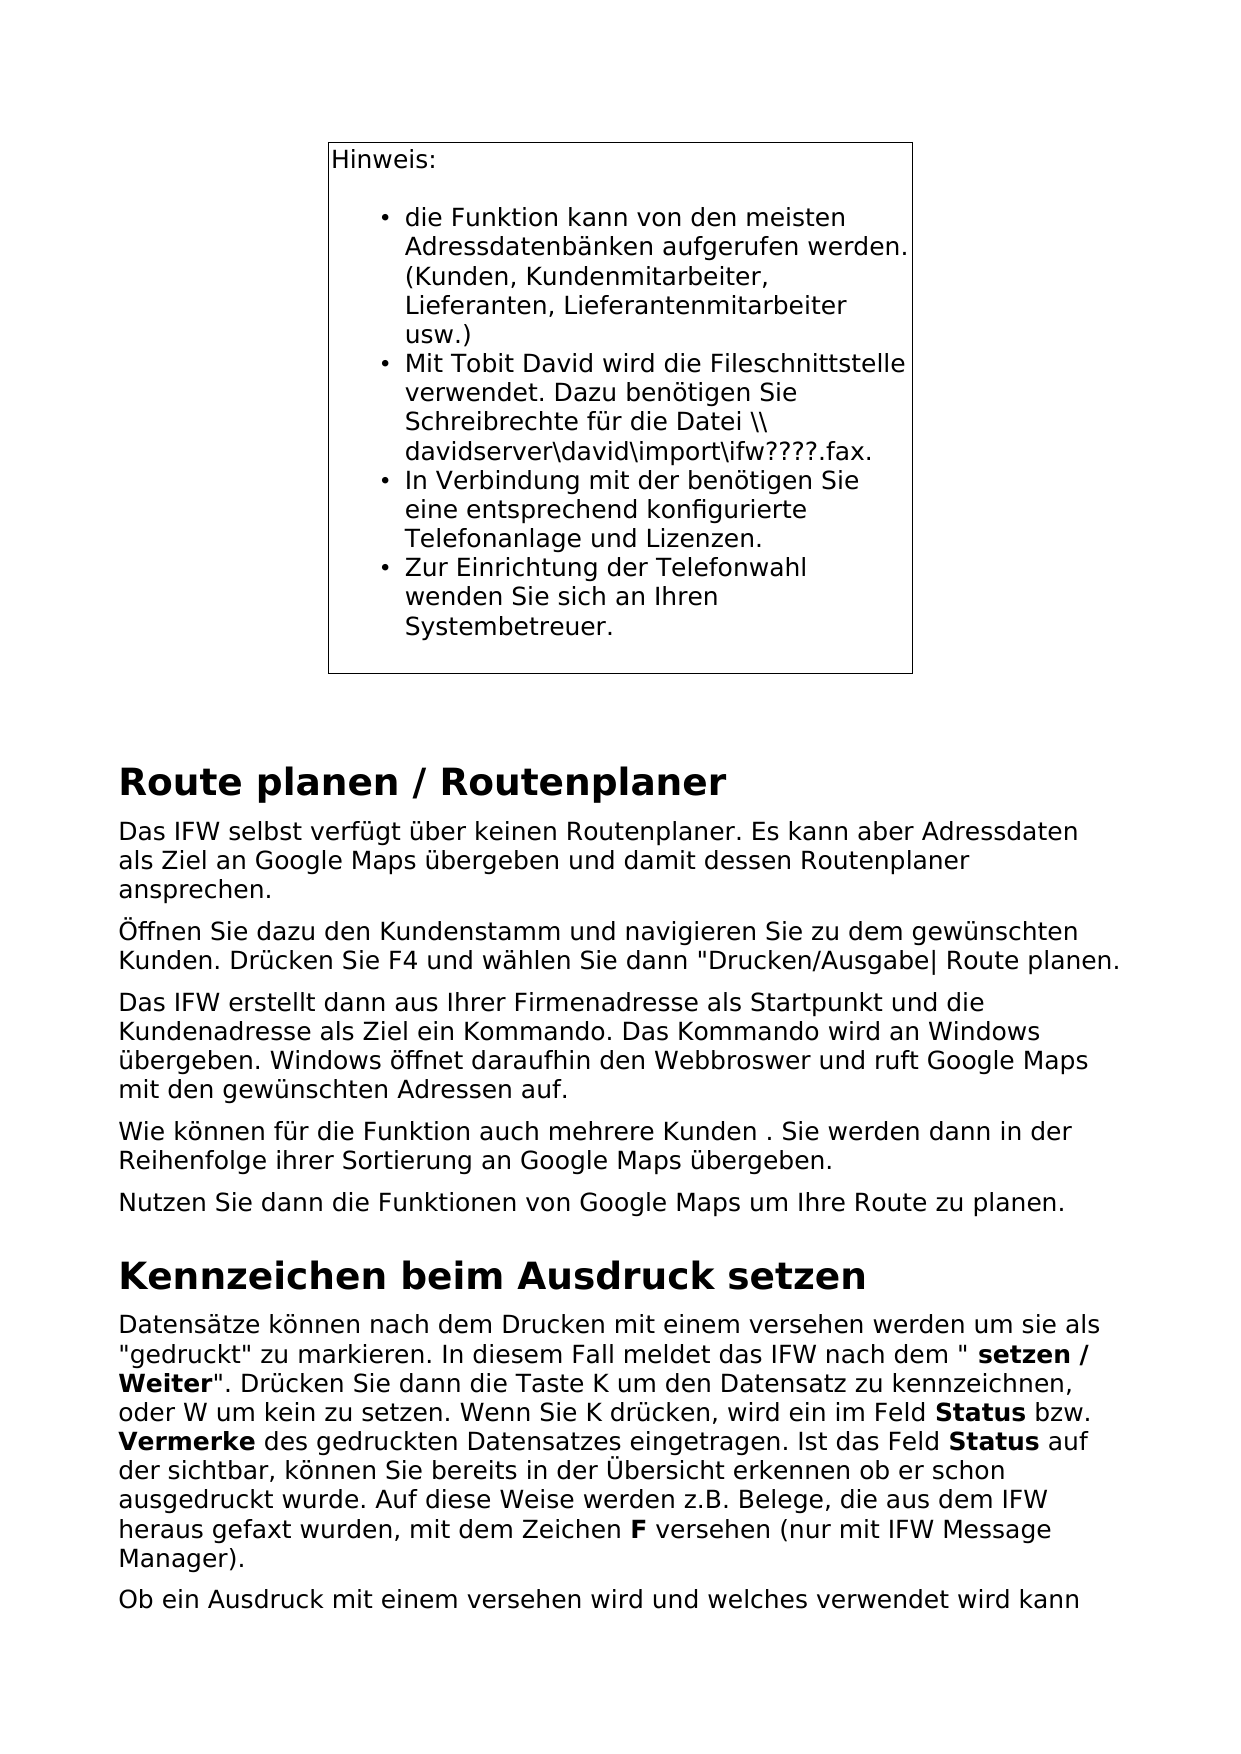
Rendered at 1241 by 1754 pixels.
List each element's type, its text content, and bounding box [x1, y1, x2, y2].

text Wie können für die Funktion auch mehrere Kunden . Sie werden dann in der Reihenfolge ihrer Sortierung an Google Maps übergeben. [118, 1117, 1122, 1175]
subtitle Kennzeichen beim Ausdruck setzen [118, 1254, 1122, 1298]
text Öffnen Sie dazu den Kundenstamm und navigieren Sie zu dem gewünschten Kunden. Drücken Sie F4 und wählen Sie dann "Drucken/Ausgabe| Route planen. [118, 917, 1122, 975]
text Nutzen Sie dann die Funktionen von Google Maps um Ihre Route zu planen. [118, 1188, 1122, 1217]
text Das IFW erstellt dann aus Ihrer Firmenadresse als Startpunkt und die Kundenadresse als Ziel ein Kommando. Das Kommando wird an Windows übergeben. Windows öffnet daraufhin den Webbroswer und ruft Google Maps mit den gewünschten Adressen auf. [118, 988, 1122, 1104]
subtitle Route planen / Routenplaner [118, 761, 1122, 804]
text Datensätze können nach dem Drucken mit einem versehen werden um sie als "gedruckt" zu markieren. In diesem Fall meldet das IFW nach dem " setzen / Weiter". Drücken Sie dann die Taste K um den Datensatz zu kennzeichnen, oder W um kein zu setzen. Wenn Sie K drücken, wird ein im Feld Status bzw. Vermerke des gedruckten Datensatzes eingetragen. Ist das Feld Status auf der sichtbar, können Sie bereits in der Übersicht erkennen ob er schon ausgedruckt wurde. Auf diese Weise werden z.B. Belege, die aus dem IFW heraus gefaxt wurden, mit dem Zeichen F versehen (nur mit IFW Message Manager). [118, 1311, 1122, 1573]
table_header Hinweis: die Funktion kann von den meisten Adressdatenbänken aufgerufen werden. (Kunden, Kundenmitarbeiter, Lieferanten, Lieferantenmitarbeiter usw.) Mit Tobit David wird die Fileschnittstelle verwendet. Dazu benötigen Sie Schreibrechte für die Datei \\davidserver\david\import\ifw????.fax. In Verbindung mit der benötigen Sie eine entsprechend konfigurierte Telefonanlage und Lizenzen. Zur Einrichtung der Telefonwahl wenden Sie sich an Ihren Systembetreuer. [329, 143, 912, 673]
text Das IFW selbst verfügt über keinen Routenplaner. Es kann aber Adressdaten als Ziel an Google Maps übergeben und damit dessen Routenplaner ansprechen. [118, 817, 1122, 904]
text Ob ein Ausdruck mit einem versehen wird und welches verwendet wird kann [118, 1586, 1122, 1615]
